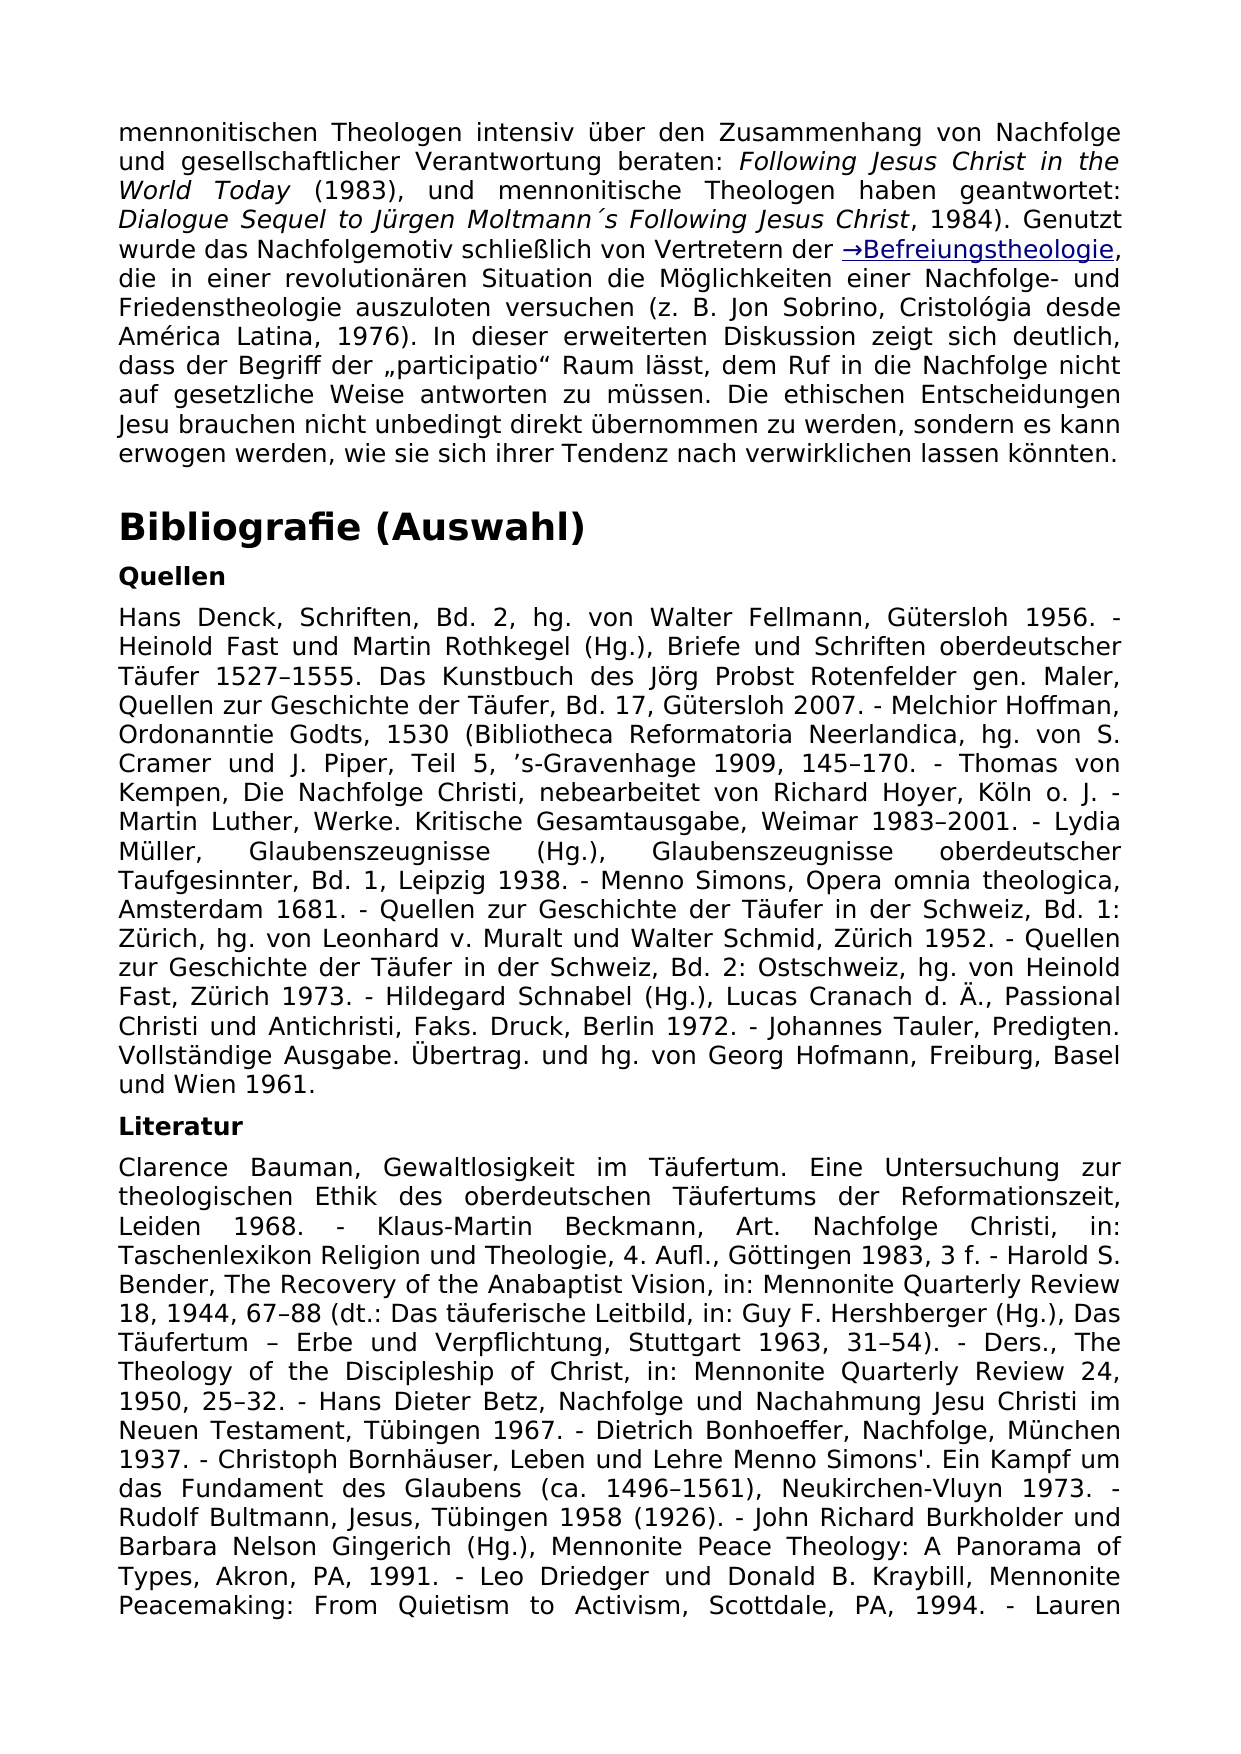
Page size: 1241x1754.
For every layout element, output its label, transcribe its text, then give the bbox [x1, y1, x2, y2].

text Clarence Bauman, Gewaltlosigkeit im Täufertum. Eine Untersuchung zur theologischen Ethik des oberdeutschen Täufertums der Reformationszeit, Leiden 1968. - Klaus-Martin Beckmann, Art. Nachfolge Christi, in: Taschenlexikon Religion und Theologie, 4. Aufl., Göttingen 1983, 3 f. - Harold S. Bender, The Recovery of the Anabaptist Vision, in: Mennonite Quarterly Review 18, 1944, 67–88 (dt.: Das täuferische Leitbild, in: Guy F. Hershberger (Hg.), Das Täufertum – Erbe und Verpflichtung, Stuttgart 1963, 31–54). - Ders., The Theology of the Discipleship of Christ, in: Mennonite Quarterly Review 24, 1950, 25–32. - Hans Dieter Betz, Nachfolge und Nachahmung Jesu Christi im Neuen Testament, Tübingen 1967. - Dietrich Bonhoeffer, Nachfolge, München 1937. - Christoph Bornhäuser, Leben und Lehre Menno Simons'. Ein Kampf um das Fundament des Glaubens (ca. 1496–1561), Neukirchen-Vluyn 1973. - Rudolf Bultmann, Jesus, Tübingen 1958 (1926). - John Richard Burkholder und Barbara Nelson Gingerich (Hg.), Mennonite Peace Theology: A Panorama of Types, Akron, PA, 1991. - Leo Driedger und Donald B. Kraybill, Mennonite Peacemaking: From Quietism to Activism, Scottdale, PA, 1994. - Lauren [118, 1153, 1122, 1620]
text mennonitischen Theologen intensiv über den Zusammenhang von Nachfolge und gesellschaftlicher Verantwortung beraten: Following Jesus Christ in the World Today (1983), und mennonitische Theologen haben geantwortet: Dialogue Sequel to Jürgen Moltmann´s Following Jesus Christ, 1984). Genutzt wurde das Nachfolgemotiv schließlich von Vertretern der →Befreiungstheologie, die in einer revolutionären Situation die Möglichkeiten einer Nachfolge- und Friedenstheologie auszuloten versuchen (z. B. Jon Sobrino, Cristológia desde América Latina, 1976). In dieser erweiterten Diskussion zeigt sich deutlich, dass der Begriff der „participatio“ Raum lässt, dem Ruf in die Nachfolge nicht auf gesetzliche Weise antworten zu müssen. Die ethischen Entscheidungen Jesu brauchen nicht unbedingt direkt übernommen zu werden, sondern es kann erwogen werden, wie sie sich ihrer Tendenz nach verwirklichen lassen könnten. [118, 118, 1122, 468]
subtitle Bibliografie (Auswahl) [118, 506, 1122, 549]
text Literatur [118, 1112, 1122, 1141]
text Quellen [118, 562, 1122, 591]
text Hans Denck, Schriften, Bd. 2, hg. von Walter Fellmann, Gütersloh 1956. - Heinold Fast und Martin Rothkegel (Hg.), Briefe und Schriften oberdeutscher Täufer 1527–1555. Das Kunstbuch des Jörg Probst Rotenfelder gen. Maler, Quellen zur Geschichte der Täufer, Bd. 17, Gütersloh 2007. - Melchior Hoffman, Ordonanntie Godts, 1530 (Bibliotheca Reformatoria Neerlandica, hg. von S. Cramer und J. Piper, Teil 5, ’s-Gravenhage 1909, 145–170. - Thomas von Kempen, Die Nachfolge Christi, nebearbeitet von Richard Hoyer, Köln o. J. - Martin Luther, Werke. Kritische Gesamtausgabe, Weimar 1983–2001. - Lydia Müller, Glaubenszeugnisse (Hg.), Glaubenszeugnisse oberdeutscher Taufgesinnter, Bd. 1, Leipzig 1938. - Menno Simons, Opera omnia theologica, Amsterdam 1681. - Quellen zur Geschichte der Täufer in der Schweiz, Bd. 1: Zürich, hg. von Leonhard v. Muralt und Walter Schmid, Zürich 1952. - Quellen zur Geschichte der Täufer in der Schweiz, Bd. 2: Ostschweiz, hg. von Heinold Fast, Zürich 1973. - Hildegard Schnabel (Hg.), Lucas Cranach d. Ä., Passional Christi und Antichristi, Faks. Druck, Berlin 1972. - Johannes Tauler, Predigten. Vollständige Ausgabe. Übertrag. und hg. von Georg Hofmann, Freiburg, Basel und Wien 1961. [118, 603, 1122, 1099]
